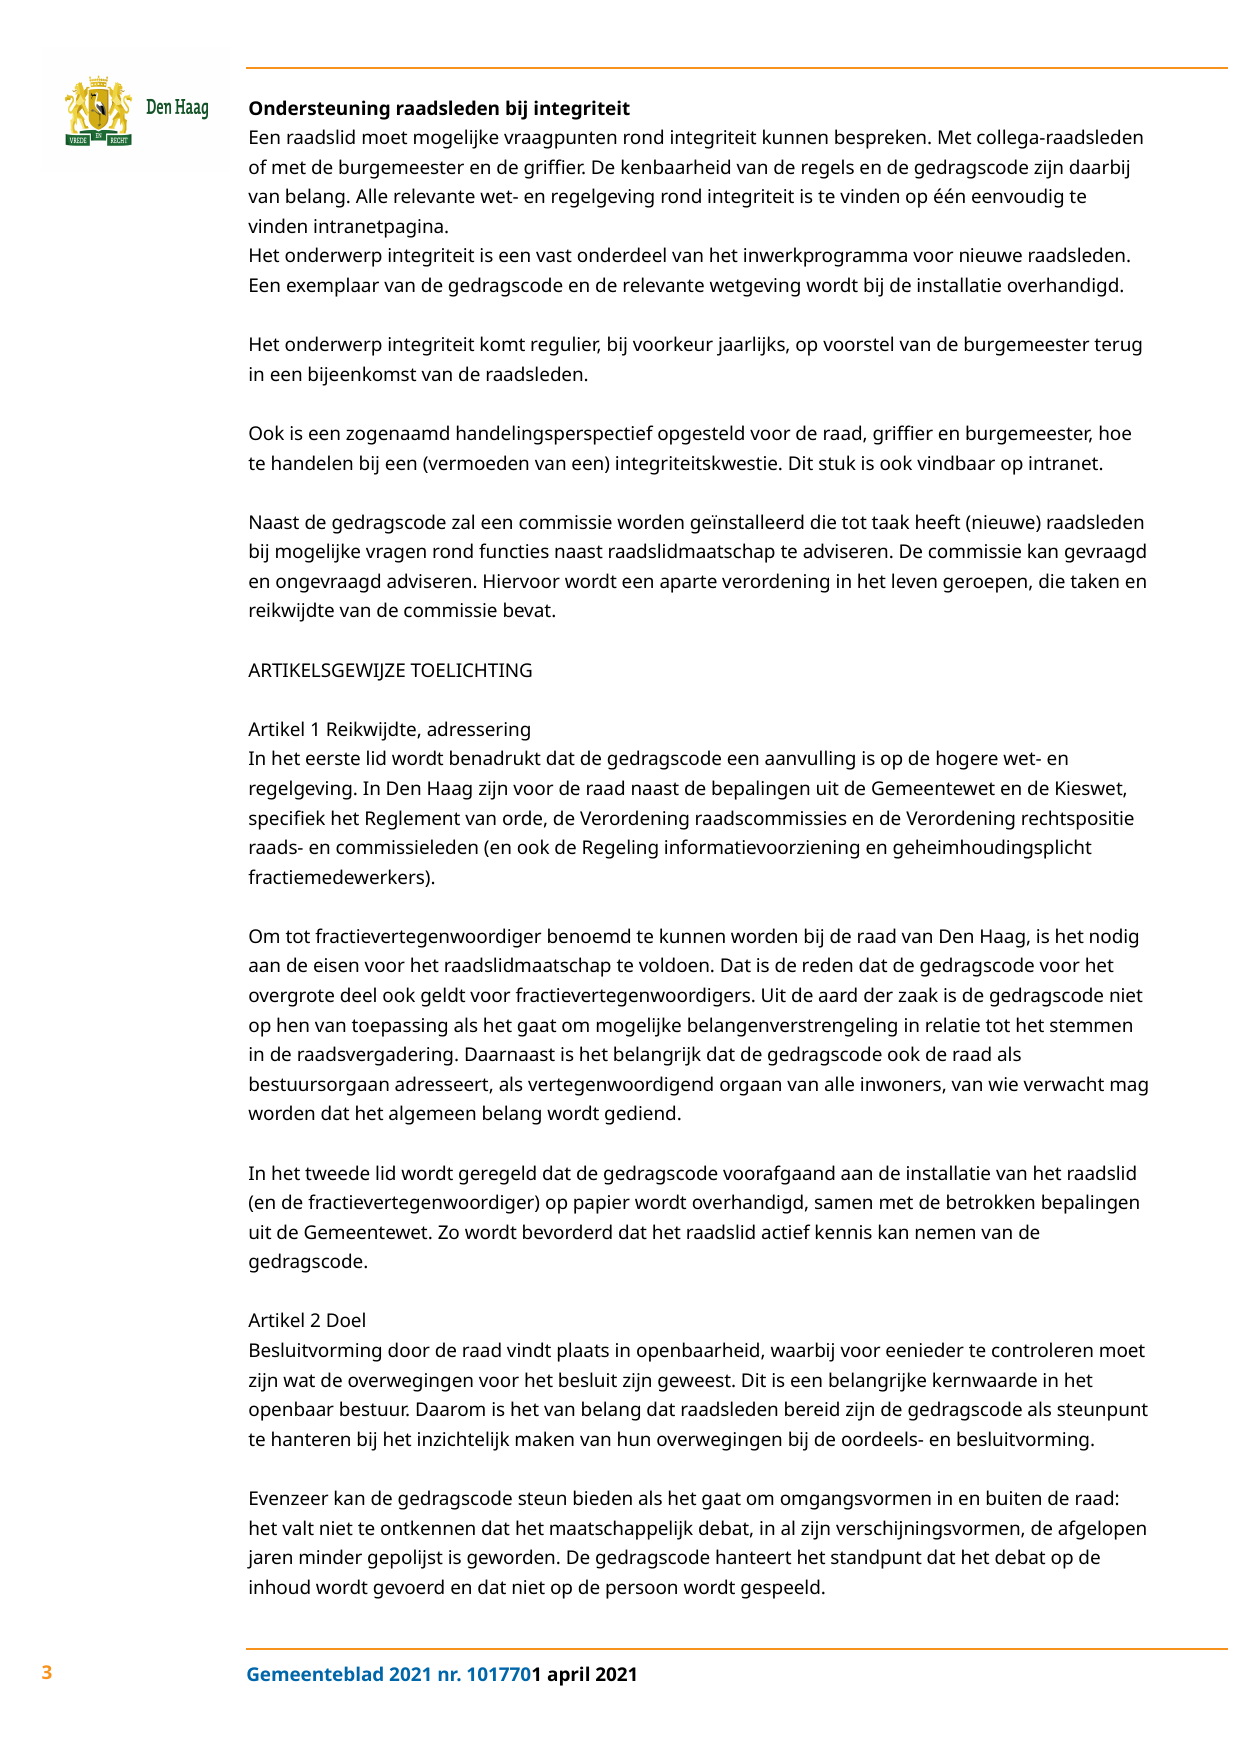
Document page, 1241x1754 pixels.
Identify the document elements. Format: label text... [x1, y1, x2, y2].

text Naast de gedragscode zal een commissie worden geïnstalleerd die tot taak heeft (nieuwe) raadsleden bij mogelijke vragen rond functies naast raadslidmaatschap te adviseren. De commissie kan gevraagd en ongevraagd adviseren. Hiervoor wordt een aparte verordening in het leven geroepen, die taken en reikwijdte van de commissie bevat. [248, 509, 1152, 623]
text Artikel 1 Reikwijdte, adressering [248, 716, 1152, 742]
text In het tweede lid wordt geregeld dat de gedragscode voorafgaand aan de installatie van het raadslid (en de fractievertegenwoordiger) op papier wordt overhandigd, samen met de betrokken bepalingen uit de Gemeentewet. Zo wordt bevorderd dat het raadslid actief kennis kan nemen van de gedragscode. [248, 1160, 1152, 1274]
text ARTIKELSGEWIJZE TOELICHTING [248, 657, 1152, 683]
text Artikel 2 Doel [248, 1308, 1152, 1333]
text Het onderwerp integriteit komt regulier, bij voorkeur jaarlijks, op voorstel van de burgemeester terug in een bijeenkomst van de raadsleden. [248, 331, 1152, 387]
text Ook is een zogenaamd handelingsperspectief opgesteld voor de raad, griffier en burgemeester, hoe te handelen bij een (vermoeden van een) integriteitskwestie. Dit stuk is ook vindbaar op intranet. [248, 420, 1152, 476]
text In het eerste lid wordt benadrukt dat de gedragscode een aanvulling is op de hogere wet- en regelgeving. In Den Haag zijn voor de raad naast de bepalingen uit de Gemeentewet en de Kieswet, specifiek het Reglement van orde, de Verordening raadscommissies en de Verordening rechtspositie raads- en commissieleden (en ook de Regeling informatievoorziening en geheimhoudingsplicht fractiemedewerkers). [248, 746, 1152, 890]
text Evenzeer kan de gedragscode steun bieden als het gaat om omgangsvormen in en buiten de raad: het valt niet te ontkennen dat het maatschappelijk debat, in al zijn verschijningsvormen, de afgelopen jaren minder gepolijst is geworden. De gedragscode hanteert het standpunt dat het debat op de inhoud wordt gevoerd en dat niet op de persoon wordt gespeeld. [248, 1485, 1152, 1600]
text Een raadslid moet mogelijke vraagpunten rond integriteit kunnen bespreken. Met collega-raadsleden of met de burgemeester en de griffier. De kenbaarheid van de regels en de gedragscode zijn daarbij van belang. Alle relevante wet- en regelgeving rond integriteit is te vinden op één eenvoudig te vinden intranetpagina. [248, 124, 1152, 239]
picture [41, 47, 231, 172]
text Het onderwerp integriteit is een vast onderdeel van het inwerkprogramma voor nieuwe raadsleden. Een exemplaar van de gedragscode en de relevante wetgeving wordt bij de installatie overhandigd. [248, 243, 1152, 298]
text Ondersteuning raadsleden bij integriteit [248, 95, 1152, 121]
text Besluitvorming door de raad vindt plaats in openbaarheid, waarbij voor eenieder te controleren moet zijn wat de overwegingen voor het besluit zijn geweest. Dit is een belangrijke kernwaarde in het openbaar bestuur. Daarom is het van belang dat raadsleden bereid zijn de gedragscode als steunpunt te hanteren bij het inzichtelijk maken van hun overwegingen bij de oordeels- en besluitvorming. [248, 1337, 1152, 1452]
text Om tot fractievertegenwoordiger benoemd te kunnen worden bij de raad van Den Haag, is het nodig aan de eisen voor het raadslidmaatschap te voldoen. Dat is de reden dat de gedragscode voor het overgrote deel ook geldt voor fractievertegenwoordigers. Uit de aard der zaak is de gedragscode niet op hen van toepassing als het gaat om mogelijke belangenverstrengeling in relatie tot het stemmen in de raadsvergadering. Daarnaast is het belangrijk dat de gedragscode ook de raad als bestuursorgaan adresseert, als vertegenwoordigend orgaan van alle inwoners, van wie verwacht mag worden dat het algemeen belang wordt gediend. [248, 923, 1152, 1126]
